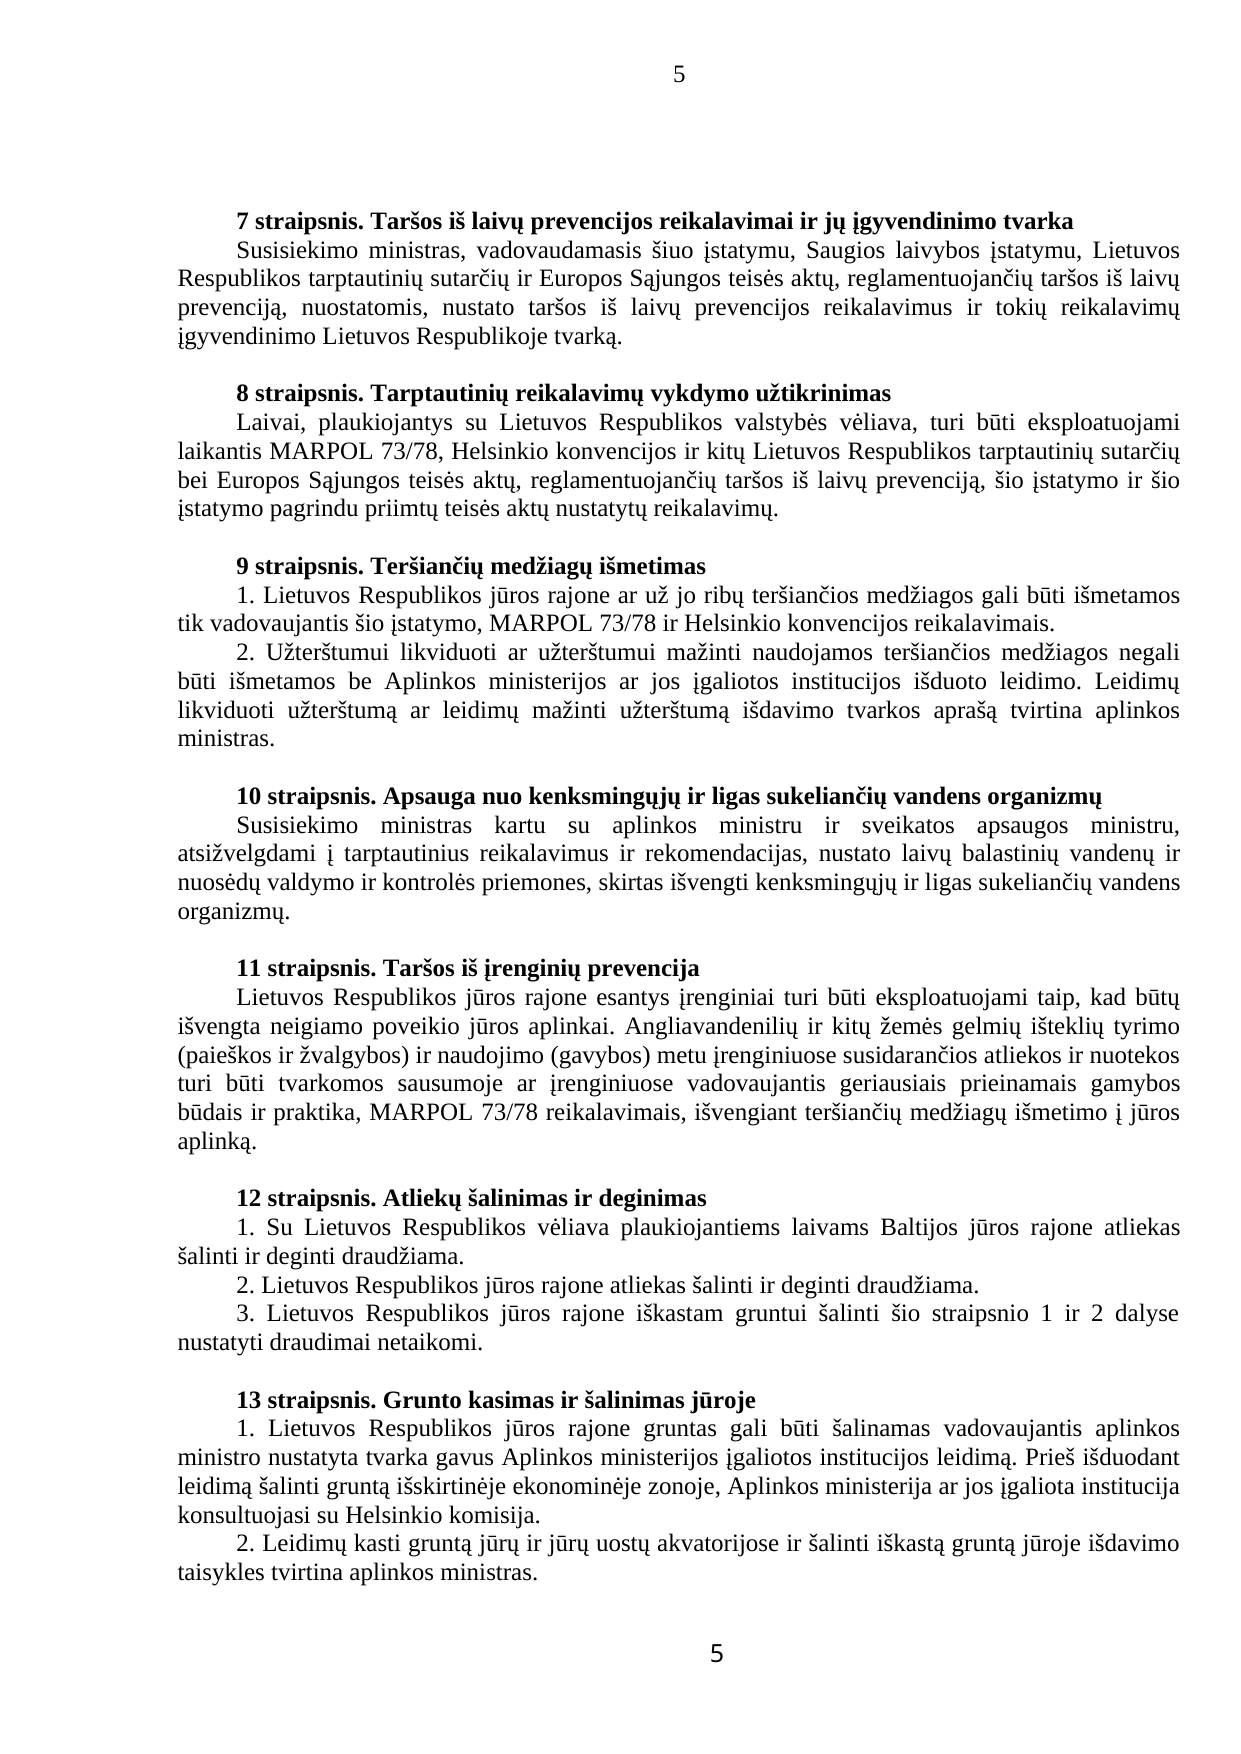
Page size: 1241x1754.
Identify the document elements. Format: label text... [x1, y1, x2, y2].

text Susisiekimo ministras, vadovaudamasis šiuo įstatymu, Saugios laivybos įstatymu, Lietuvos Respublikos tarptautinių sutarčių ir Europos Sąjungos teisės aktų, reglamentuojančių taršos iš laivų prevenciją, nuostatomis, nustato taršos iš laivų prevencijos reikalavimus ir tokių reikalavimų įgyvendinimo Lietuvos Respublikoje tvarką. [177, 235, 1181, 350]
text 10 straipsnis. Apsauga nuo kenksmingųjų ir ligas sukeliančių vandens organizmų [177, 781, 1181, 810]
text 2. Užterštumui likviduoti ar užterštumui mažinti naudojamos teršiančios medžiagos negali būti išmetamos be Aplinkos ministerijos ar jos įgaliotos institucijos išduoto leidimo. Leidimų likviduoti užterštumą ar leidimų mažinti užterštumą išdavimo tvarkos aprašą tvirtina aplinkos ministras. [177, 637, 1181, 752]
text 7 straipsnis. Taršos iš laivų prevencijos reikalavimai ir jų įgyvendinimo tvarka [177, 206, 1181, 235]
text 2. Lietuvos Respublikos jūros rajone atliekas šalinti ir deginti draudžiama. [177, 1270, 1181, 1298]
text 11 straipsnis. Taršos iš įrenginių prevencija [177, 953, 1181, 982]
text Laivai, plaukiojantys su Lietuvos Respublikos valstybės vėliava, turi būti eksploatuojami laikantis MARPOL 73/78, Helsinkio konvencijos ir kitų Lietuvos Respublikos tarptautinių sutarčių bei Europos Sąjungos teisės aktų, reglamentuojančių taršos iš laivų prevenciją, šio įstatymo ir šio įstatymo pagrindu priimtų teisės aktų nustatytų reikalavimų. [177, 407, 1181, 522]
text 3. Lietuvos Respublikos jūros rajone iškastam gruntui šalinti šio straipsnio 1 ir 2 dalyse nustatyti draudimai netaikomi. [177, 1298, 1181, 1356]
text 9 straipsnis. Teršiančių medžiagų išmetimas [177, 551, 1181, 580]
text Lietuvos Respublikos jūros rajone esantys įrenginiai turi būti eksploatuojami taip, kad būtų išvengta neigiamo poveikio jūros aplinkai. Angliavandenilių ir kitų žemės gelmių išteklių tyrimo (paieškos ir žvalgybos) ir naudojimo (gavybos) metu įrenginiuose susidarančios atliekos ir nuotekos turi būti tvarkomos sausumoje ar įrenginiuose vadovaujantis geriausiais prieinamais gamybos būdais ir praktika, MARPOL 73/78 reikalavimais, išvengiant teršiančių medžiagų išmetimo į jūros aplinką. [177, 982, 1181, 1155]
text 1. Su Lietuvos Respublikos vėliava plaukiojantiems laivams Baltijos jūros rajone atliekas šalinti ir deginti draudžiama. [177, 1212, 1181, 1270]
text 12 straipsnis. Atliekų šalinimas ir deginimas [177, 1183, 1181, 1212]
text 8 straipsnis. Tarptautinių reikalavimų vykdymo užtikrinimas [177, 378, 1181, 407]
text Susisiekimo ministras kartu su aplinkos ministru ir sveikatos apsaugos ministru, atsižvelgdami į tarptautinius reikalavimus ir rekomendacijas, nustato laivų balastinių vandenų ir nuosėdų valdymo ir kontrolės priemones, skirtas išvengti kenksmingųjų ir ligas sukeliančių vandens organizmų. [177, 810, 1181, 925]
text 13 straipsnis. Grunto kasimas ir šalinimas jūroje [177, 1385, 1181, 1413]
text 1. Lietuvos Respublikos jūros rajone gruntas gali būti šalinamas vadovaujantis aplinkos ministro nustatyta tvarka gavus Aplinkos ministerijos įgaliotos institucijos leidimą. Prieš išduodant leidimą šalinti gruntą išskirtinėje ekonominėje zonoje, Aplinkos ministerija ar jos įgaliota institucija konsultuojasi su Helsinkio komisija. [177, 1413, 1181, 1528]
text 2. Leidimų kasti gruntą jūrų ir jūrų uostų akvatorijose ir šalinti iškastą gruntą jūroje išdavimo taisykles tvirtina aplinkos ministras. [177, 1528, 1181, 1586]
text 1. Lietuvos Respublikos jūros rajone ar už jo ribų teršiančios medžiagos gali būti išmetamos tik vadovaujantis šio įstatymo, MARPOL 73/78 ir Helsinkio konvencijos reikalavimais. [177, 580, 1181, 637]
